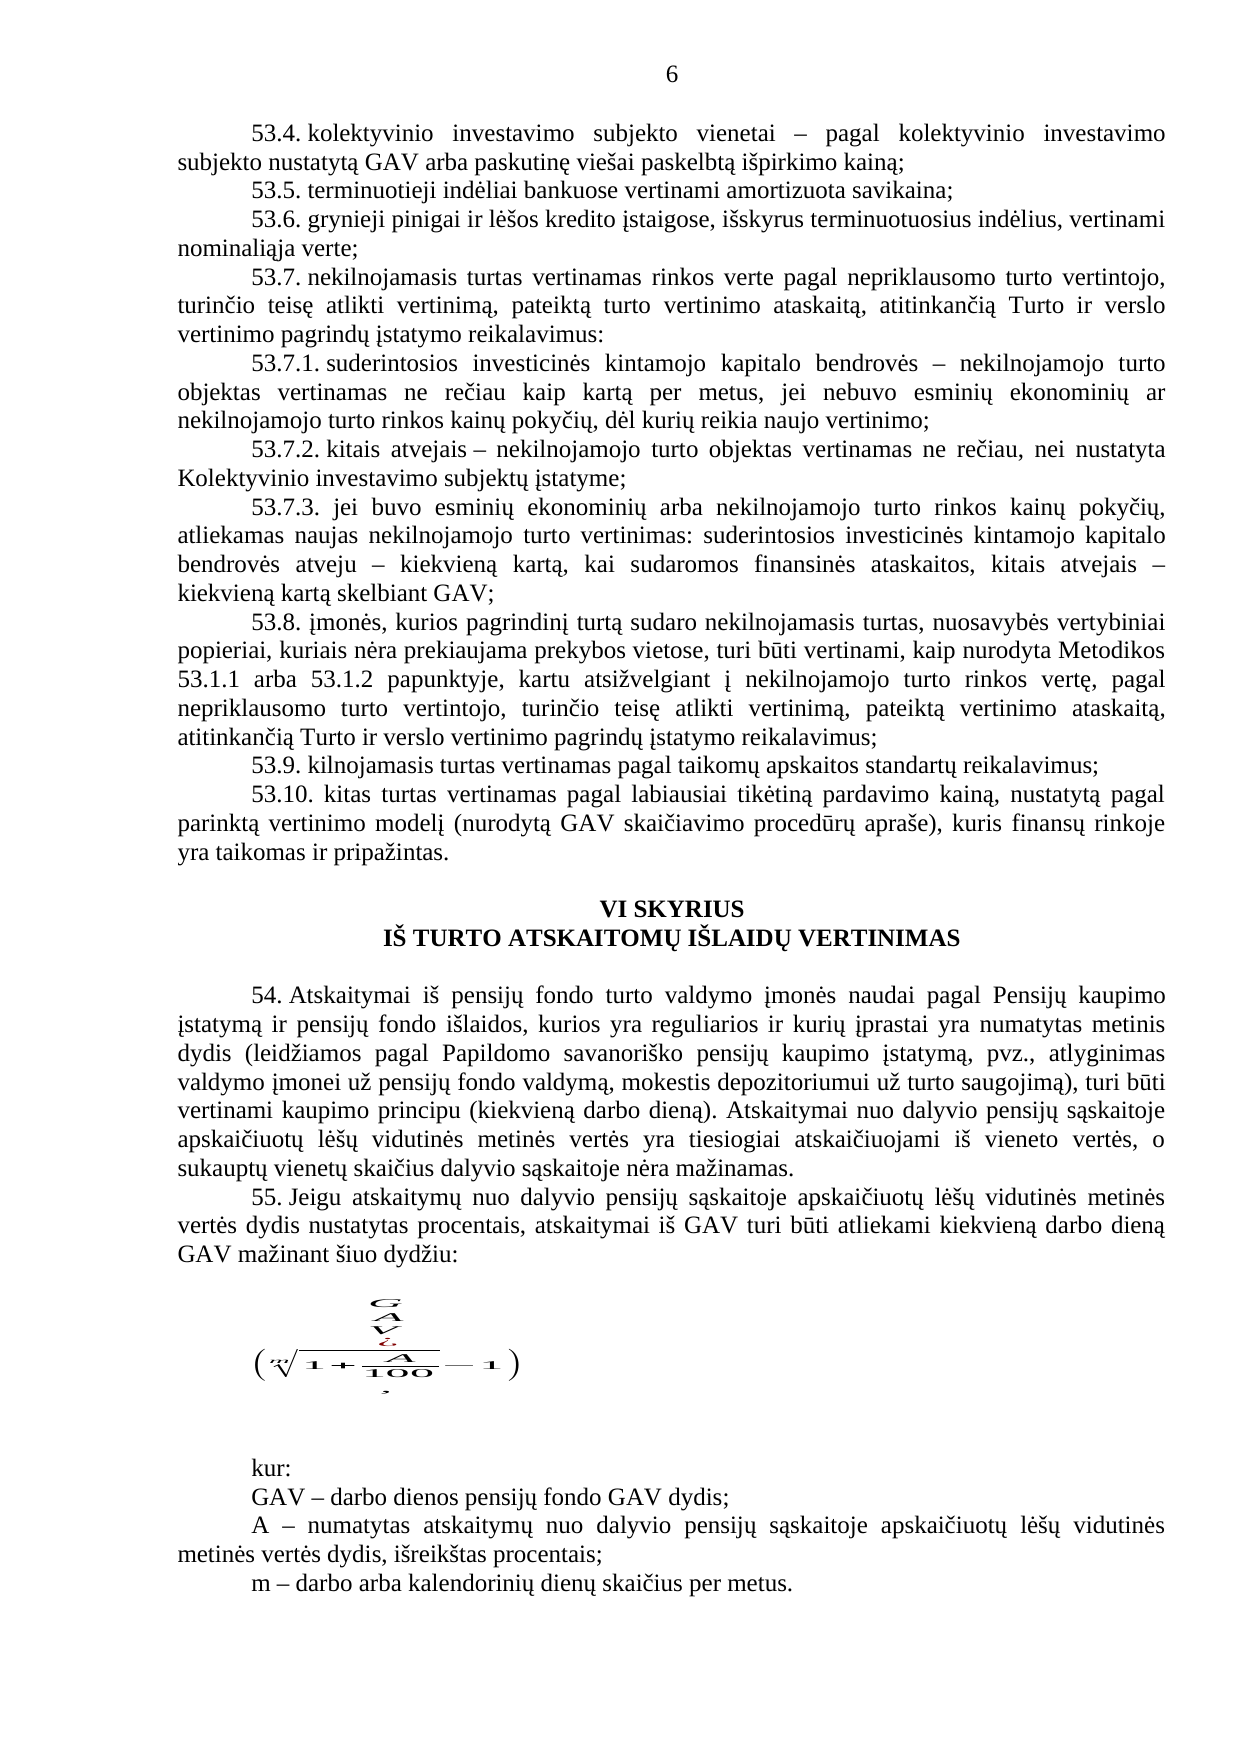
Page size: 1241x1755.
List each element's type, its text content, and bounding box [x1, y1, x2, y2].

text A – numatytas atskaitymų nuo dalyvio pensijų sąskaitoje apskaičiuotų lėšų vidutinės metinės vertės dydis, išreikštas procentais; [177, 1510, 1166, 1568]
text kur: [177, 1453, 1166, 1482]
text 54. Atskaitymai iš pensijų fondo turto valdymo įmonės naudai pagal Pensijų kaupimo įstatymą ir pensijų fondo išlaidos, kurios yra reguliarios ir kurių įprastai yra numatytas metinis dydis (leidžiamos pagal Papildomo savanoriško pensijų kaupimo įstatymą, pvz., atlyginimas valdymo įmonei už pensijų fondo valdymą, mokestis depozitoriumui už turto saugojimą), turi būti vertinami kaupimo principu (kiekvieną darbo dieną). Atskaitymai nuo dalyvio pensijų sąskaitoje apskaičiuotų lėšų vidutinės metinės vertės yra tiesiogiai atskaičiuojami iš vieneto vertės, o sukauptų vienetų skaičius dalyvio sąskaitoje nėra mažinamas. [177, 981, 1166, 1182]
text 55. Jeigu atskaitymų nuo dalyvio pensijų sąskaitoje apskaičiuotų lėšų vidutinės metinės vertės dydis nustatytas procentais, atskaitymai iš GAV turi būti atliekami kiekvieną darbo dieną GAV mažinant šiuo dydžiu: [177, 1182, 1166, 1268]
text 53.6. grynieji pinigai ir lėšos kredito įstaigose, išskyrus terminuotuosius indėlius, vertinami nominaliąja verte; [177, 204, 1166, 262]
text VI SKYRIUS [177, 894, 1166, 923]
text 53.8. įmonės, kurios pagrindinį turtą sudaro nekilnojamasis turtas, nuosavybės vertybiniai popieriai, kuriais nėra prekiaujama prekybos vietose, turi būti vertinami, kaip nurodyta Metodikos 53.1.1 arba 53.1.2 papunktyje, kartu atsižvelgiant į nekilnojamojo turto rinkos vertę, pagal nepriklausomo turto vertintojo, turinčio teisę atlikti vertinimą, pateiktą vertinimo ataskaitą, atitinkančią Turto ir verslo vertinimo pagrindų įstatymo reikalavimus; [177, 607, 1166, 751]
text 53.7.3. jei buvo esminių ekonominių arba nekilnojamojo turto rinkos kainų pokyčių, atliekamas naujas nekilnojamojo turto vertinimas: suderintosios investicinės kintamojo kapitalo bendrovės atveju – kiekvieną kartą, kai sudaromos finansinės ataskaitos, kitais atvejais – kiekvieną kartą skelbiant GAV; [177, 492, 1166, 607]
text GAV – darbo dienos pensijų fondo GAV dydis; [177, 1482, 1166, 1510]
text iš turto ATSKAITOMŲ IŠLAIDŲ vertinimas [177, 923, 1166, 952]
text m – darbo arba kalendorinių dienų skaičius per metus. [177, 1568, 1166, 1597]
text 53.7.1. suderintosios investicinės kintamojo kapitalo bendrovės – nekilnojamojo turto objektas vertinamas ne rečiau kaip kartą per metus, jei nebuvo esminių ekonominių ar nekilnojamojo turto rinkos kainų pokyčių, dėl kurių reikia naujo vertinimo; [177, 348, 1166, 434]
text 53.10. kitas turtas vertinamas pagal labiausiai tikėtiną pardavimo kainą, nustatytą pagal parinktą vertinimo modelį (nurodytą GAV skaičiavimo procedūrų apraše), kuris finansų rinkoje yra taikomas ir pripažintas. [177, 779, 1166, 866]
text 53.7. nekilnojamasis turtas vertinamas rinkos verte pagal nepriklausomo turto vertintojo, turinčio teisę atlikti vertinimą, pateiktą turto vertinimo ataskaitą, atitinkančią Turto ir verslo vertinimo pagrindų įstatymo reikalavimus: [177, 262, 1166, 348]
text 53.9. kilnojamasis turtas vertinamas pagal taikomų apskaitos standartų reikalavimus; [177, 751, 1166, 779]
text 53.7.2. kitais atvejais – nekilnojamojo turto objektas vertinamas ne rečiau, nei nustatyta Kolektyvinio investavimo subjektų įstatyme; [177, 434, 1166, 492]
text 53.4. kolektyvinio investavimo subjekto vienetai – pagal kolektyvinio investavimo subjekto nustatytą GAV arba paskutinę viešai paskelbtą išpirkimo kainą; [177, 118, 1166, 176]
text 53.5. terminuotieji indėliai bankuose vertinami amortizuota savikaina; [177, 176, 1166, 204]
